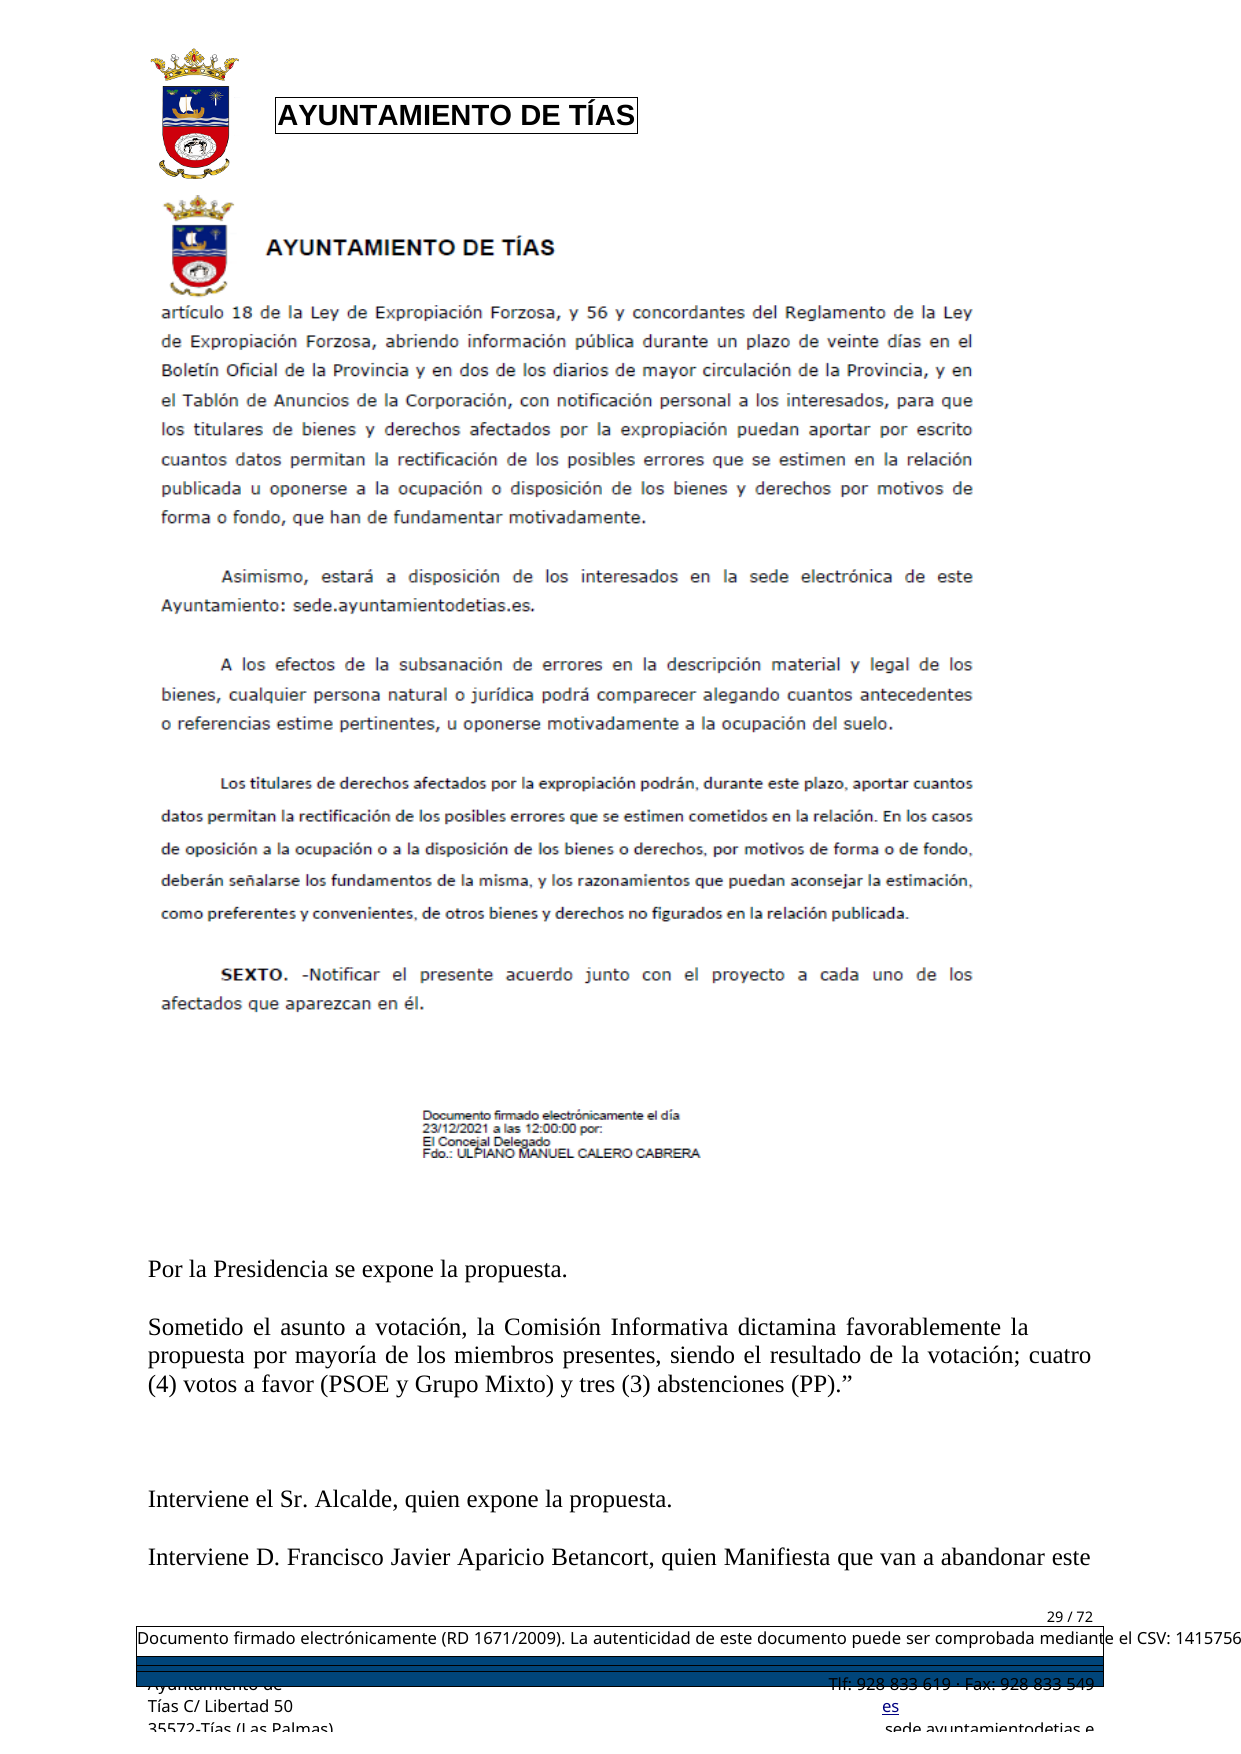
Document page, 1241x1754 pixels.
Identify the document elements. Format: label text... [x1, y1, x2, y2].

text Interviene el Sr. Alcalde, quien expone la propuesta. [148, 1484, 1105, 1513]
text Sometido el asunto a votación, la Comisión Informativa dictamina favorablemente la propuesta por mayoría de los miembros presentes, siendo el resultado de la votación; cuatro [148, 1312, 1105, 1369]
text Interviene D. Francisco Javier Aparicio Betancort, quien Manifiesta que van a abandonar este [148, 1542, 1105, 1570]
text 29 / 72 [135, 1606, 1093, 1626]
text Por la Presidencia se expone la propuesta. [148, 1254, 1105, 1283]
text (4) votos a favor (PSOE y Grupo Mixto) y tres (3) abstenciones (PP).” [148, 1369, 1105, 1398]
picture [160, 195, 974, 1158]
picture [150, 48, 241, 179]
